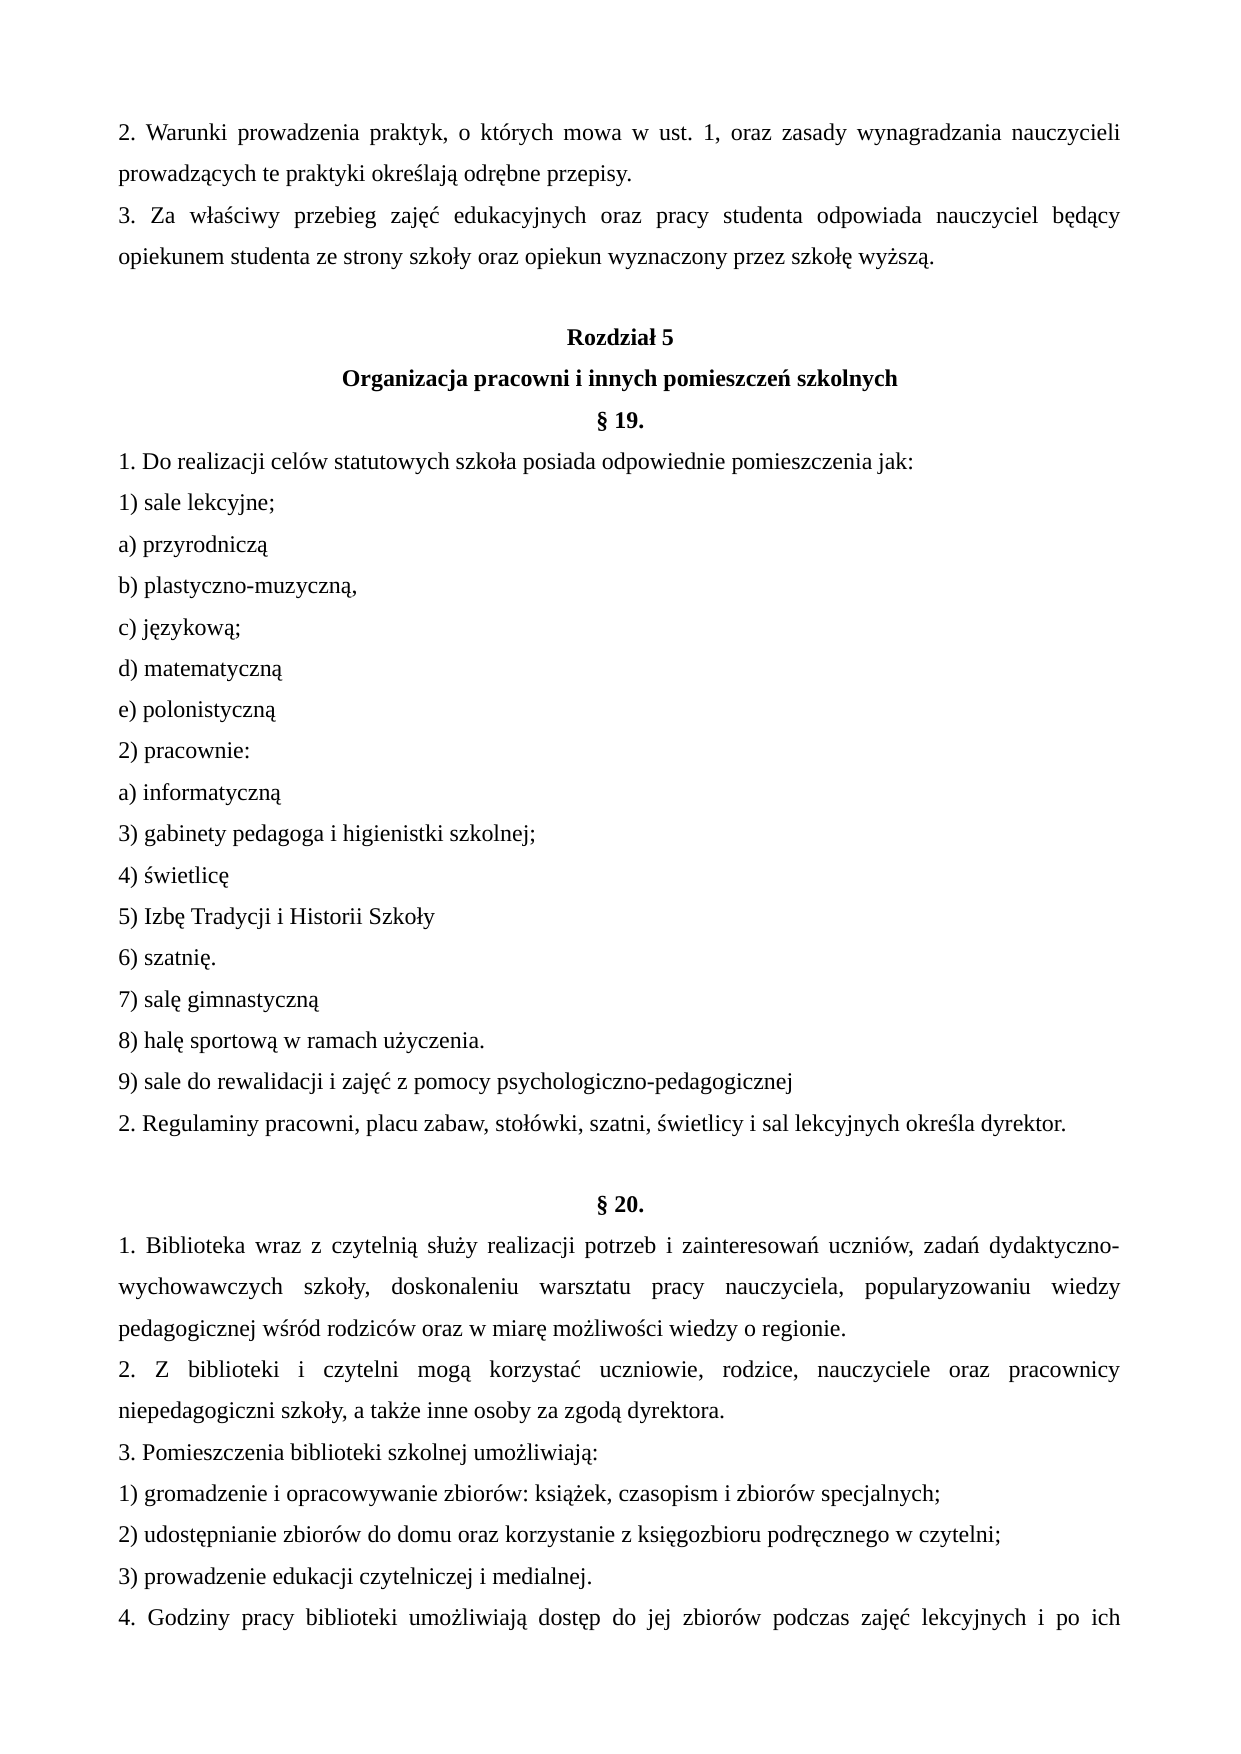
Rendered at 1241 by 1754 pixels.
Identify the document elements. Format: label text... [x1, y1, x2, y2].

text 4. Godziny pracy biblioteki umożliwiają dostęp do jej zbiorów podczas zajęć lekcyjnych i po ich [118, 1603, 1122, 1631]
text 7) salę gimnastyczną [118, 985, 1122, 1012]
text d) matematyczną [118, 654, 1122, 681]
text 3) prowadzenie edukacji czytelniczej i medialnej. [118, 1562, 1122, 1589]
text 1. Do realizacji celów statutowych szkoła posiada odpowiednie pomieszczenia jak: [118, 447, 1122, 475]
text Rozdział 5 [118, 323, 1122, 351]
text 3) gabinety pedagoga i higienistki szkolnej; [118, 819, 1122, 847]
text 5) Izbę Tradycji i Historii Szkoły [118, 902, 1122, 929]
text Organizacja pracowni i innych pomieszczeń szkolnych [118, 364, 1122, 392]
text 8) halę sportową w ramach użyczenia. [118, 1026, 1122, 1054]
text b) plastyczno-muzyczną, [118, 571, 1122, 599]
text 9) sale do rewalidacji i zajęć z pomocy psychologiczno-pedagogicznej [118, 1067, 1122, 1095]
text 2) udostępnianie zbiorów do domu oraz korzystanie z księgozbioru podręcznego w czytelni; [118, 1520, 1122, 1548]
text a) informatyczną [118, 778, 1122, 806]
text c) językową; [118, 612, 1122, 640]
text § 19. [118, 406, 1122, 433]
text 4) świetlicę [118, 861, 1122, 888]
text a) przyrodniczą [118, 530, 1122, 557]
text 1) gromadzenie i opracowywanie zbiorów: książek, czasopism i zbiorów specjalnych; [118, 1479, 1122, 1507]
text e) polonistyczną [118, 695, 1122, 723]
text 3. Pomieszczenia biblioteki szkolnej umożliwiają: [118, 1438, 1122, 1465]
text 2. Regulaminy pracowni, placu zabaw, stołówki, szatni, świetlicy i sal lekcyjnych określa dyrektor. [118, 1109, 1122, 1136]
text 1) sale lekcyjne; [118, 488, 1122, 516]
text 2. Warunki prowadzenia praktyk, o których mowa w ust. 1, oraz zasady wynagradzania nauczycieli prowadzących te praktyki określają odrębne przepisy. [118, 118, 1122, 187]
text 1. Biblioteka wraz z czytelnią służy realizacji potrzeb i zainteresowań uczniów, zadań dydaktyczno-wychowawczych szkoły, doskonaleniu warsztatu pracy nauczyciela, popularyzowaniu wiedzy pedagogicznej wśród rodziców oraz w miarę możliwości wiedzy o regionie. [118, 1231, 1122, 1341]
text § 20. [118, 1189, 1122, 1217]
text 6) szatnię. [118, 943, 1122, 971]
text 2. Z biblioteki i czytelni mogą korzystać uczniowie, rodzice, nauczyciele oraz pracownicy niepedagogiczni szkoły, a także inne osoby za zgodą dyrektora. [118, 1355, 1122, 1424]
text 3. Za właściwy przebieg zajęć edukacyjnych oraz pracy studenta odpowiada nauczyciel będący opiekunem studenta ze strony szkoły oraz opiekun wyznaczony przez szkołę wyższą. [118, 201, 1122, 270]
text 2) pracownie: [118, 737, 1122, 764]
